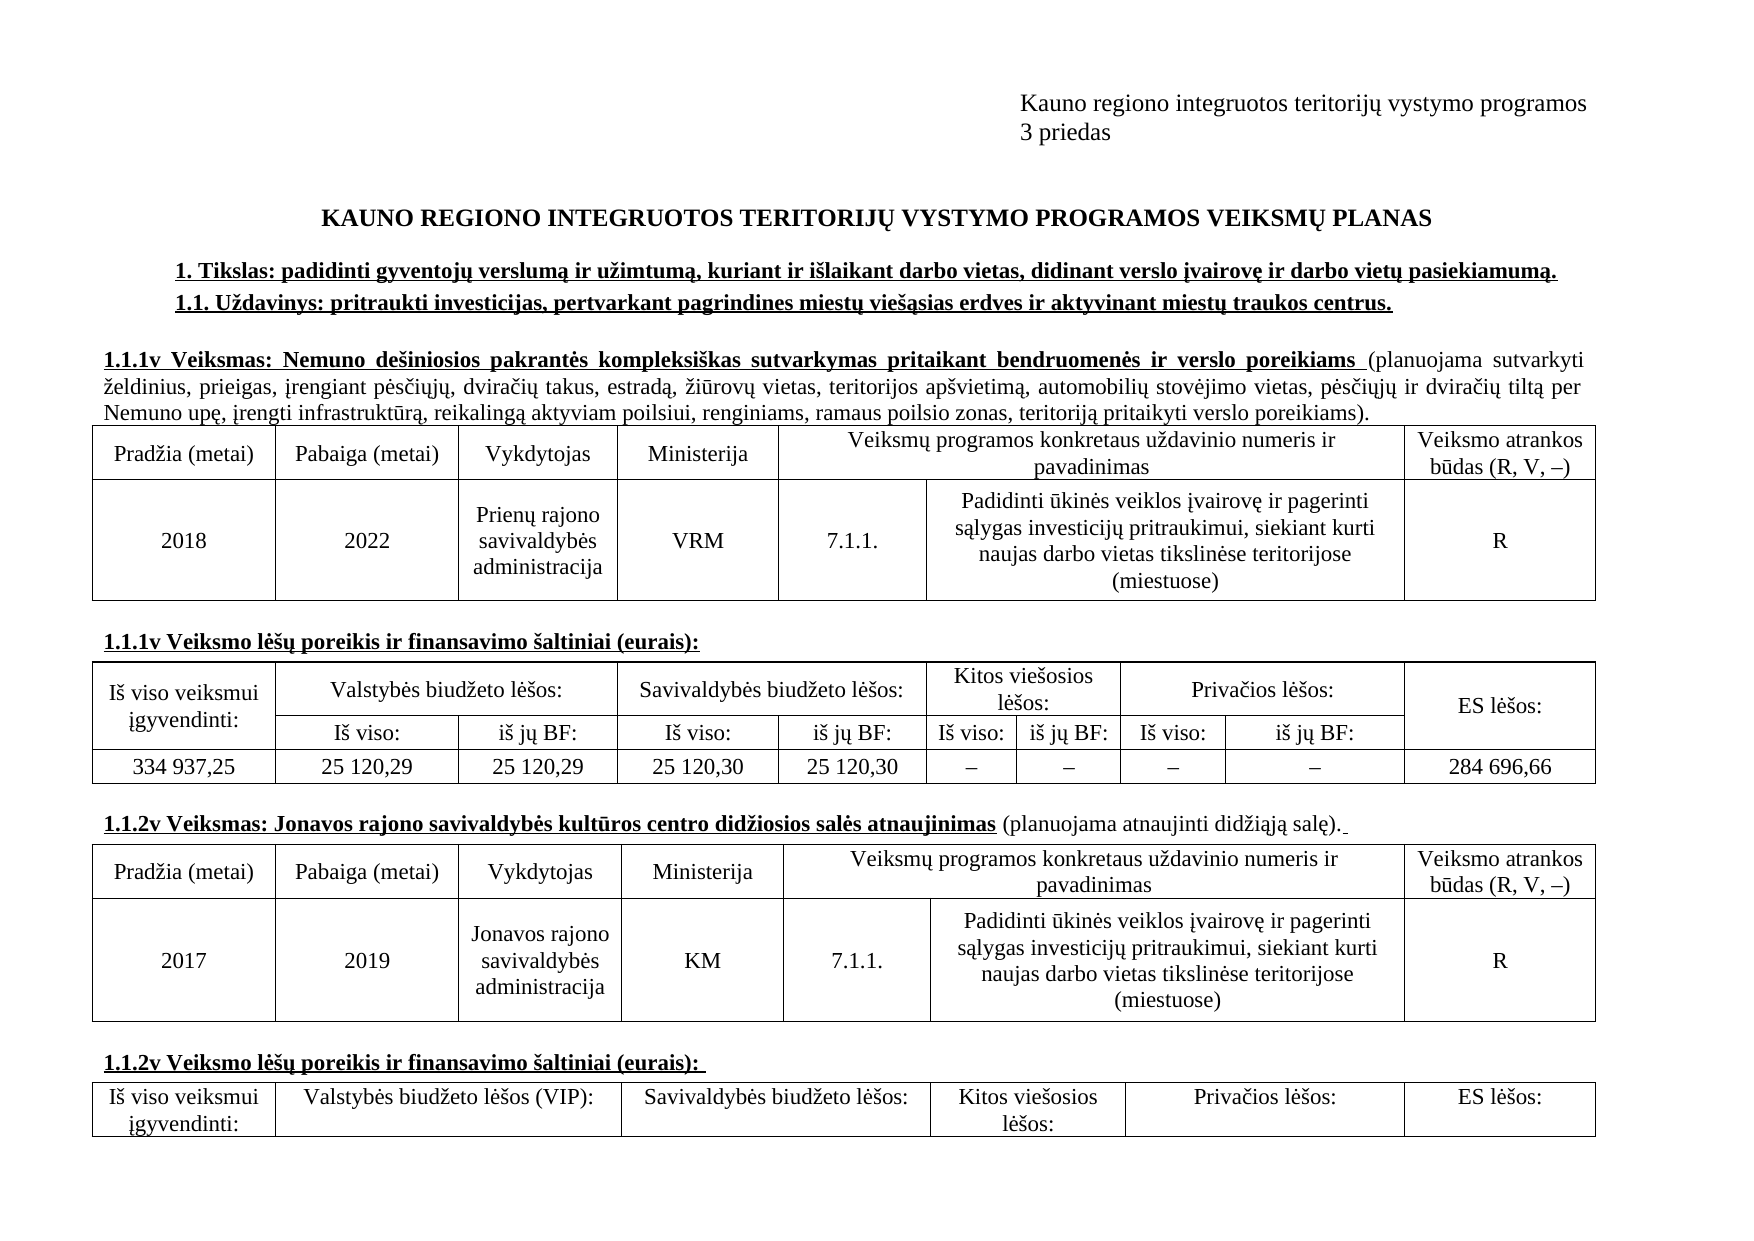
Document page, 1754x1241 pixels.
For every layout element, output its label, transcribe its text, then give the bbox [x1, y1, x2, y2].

table_cell iš jų BF: [1226, 716, 1404, 749]
table_cell [1620, 898, 1637, 1021]
table_cell Padidinti ūkinės veiklos įvairovę ir pagerinti sąlygas investicijų pritraukimui, siekiant kurti naujas darbo vietas tikslinėse teritorijose (miestuose) [931, 899, 1404, 1021]
table_cell [1602, 715, 1637, 749]
table_cell [1620, 1082, 1637, 1136]
table_cell R [1405, 480, 1595, 600]
table_cell – [1121, 750, 1225, 783]
table_cell Prienų rajono savivaldybės administracija [459, 480, 617, 600]
table_cell [85, 1082, 92, 1136]
table_cell Savivaldybės biudžeto lėšos: [618, 663, 926, 715]
table_cell [1608, 1082, 1614, 1136]
table_cell – [927, 750, 1016, 783]
table_cell [1614, 289, 1620, 346]
table_cell [1602, 1021, 1607, 1082]
table_cell [1614, 844, 1620, 897]
table_cell [1620, 783, 1637, 844]
table_cell 284 696,66 [1405, 750, 1595, 783]
table_cell Vykdytojas [459, 426, 617, 479]
table_cell [1602, 898, 1607, 1021]
table_cell Iš viso veiksmui įgyvendinti: [93, 1083, 275, 1136]
table_cell [1596, 898, 1602, 1021]
table_cell [1602, 783, 1607, 844]
table_header [1608, 258, 1614, 289]
table_cell [1620, 844, 1637, 897]
table_cell Veiksmų programos konkretaus uždavinio numeris ir pavadinimas [779, 426, 1404, 479]
table_cell [1602, 661, 1637, 715]
table_cell [1596, 1082, 1602, 1136]
table_cell Veiksmo atrankos būdas (R, V, –) [1405, 426, 1595, 479]
table_cell Pradžia (metai) [93, 845, 275, 897]
table_cell R [1405, 899, 1595, 1021]
table_cell Vykdytojas [459, 845, 621, 897]
table_cell Privačios lėšos: [1121, 663, 1404, 715]
table_cell [1602, 425, 1637, 479]
table_header [1614, 258, 1620, 289]
text Kauno regiono integruotos teritorijų vystymo programos [931, 88, 1679, 117]
table_cell Pradžia (metai) [93, 426, 275, 479]
table_cell Savivaldybės biudžeto lėšos: [622, 1083, 930, 1136]
table_cell 2017 [93, 899, 275, 1021]
table_cell iš jų BF: [1017, 716, 1120, 749]
table_cell [1620, 289, 1637, 346]
table_cell Iš viso: [1121, 716, 1225, 749]
table_cell – [1017, 750, 1120, 783]
table_cell Privačios lėšos: [1126, 1083, 1404, 1136]
table_cell 1.1. Uždavinys: pritraukti investicijas, pertvarkant pagrindines miestų viešąsias erdves ir aktyvinant miestų traukos centrus. [85, 289, 1607, 346]
table_cell [1596, 661, 1602, 715]
table_cell VRM [618, 480, 778, 600]
table_cell 25 120,30 [618, 750, 778, 783]
table_cell Ministerija [618, 426, 778, 479]
table_cell Pabaiga (metai) [276, 426, 458, 479]
table_cell [85, 898, 92, 1021]
table_cell 25 120,29 [459, 750, 617, 783]
table_cell Jonavos rajono savivaldybės administracija [459, 899, 621, 1021]
table_cell [1614, 1082, 1620, 1136]
table_cell Kitos viešosios lėšos: [931, 1083, 1125, 1136]
table_cell 2022 [276, 480, 458, 600]
table_cell iš jų BF: [779, 716, 926, 749]
table_cell [1596, 715, 1602, 749]
table_cell ES lėšos: [1405, 1083, 1595, 1136]
table_cell 1.1.2v Veiksmo lėšų poreikis ir finansavimo šaltiniai (eurais): [92, 1022, 1596, 1082]
table_cell 7.1.1. [779, 480, 926, 600]
table_cell [1602, 1082, 1607, 1136]
table_cell Iš viso: [276, 716, 458, 749]
table_cell Kitos viešosios lėšos: [927, 663, 1120, 715]
table_cell [1596, 844, 1602, 897]
table_cell 2019 [276, 899, 458, 1021]
table_cell Iš viso: [618, 716, 778, 749]
table_cell [1608, 844, 1614, 897]
table_cell Iš viso veiksmui įgyvendinti: [93, 663, 275, 749]
table_cell [1602, 600, 1637, 661]
table_cell [1596, 479, 1602, 600]
table_cell 2018 [93, 480, 275, 600]
table_cell [85, 346, 92, 425]
table_cell Pabaiga (metai) [276, 845, 458, 897]
table_cell [85, 661, 92, 715]
table_cell [85, 749, 92, 783]
table_cell [85, 425, 92, 479]
table_cell [85, 715, 92, 749]
table_cell [1602, 844, 1607, 897]
table_cell 1.1.1v Veiksmas: Nemuno dešiniosios pakrantės kompleksiškas sutvarkymas pritaikant bendruomenės ir verslo poreikiams (planuojama sutvarkyti želdinius, prieigas, įrengiant pėsčiųjų, dviračių takus, estradą, žiūrovų vietas, teritorijos apšvietimą, automobilių stovėjimo vietas, pėsčiųjų ir dviračių tiltą per Nemuno upę, įrengti infrastruktūrą, reikalingą aktyviam poilsiui, renginiams, ramaus poilsio zonas, teritoriją pritaikyti verslo poreikiams). [92, 346, 1596, 425]
table_cell [1608, 1021, 1614, 1082]
table_header [1620, 258, 1637, 289]
table_cell [1596, 600, 1602, 661]
table_cell [1596, 749, 1602, 783]
table_cell ES lėšos: [1405, 663, 1595, 749]
table_cell 1.1.1v Veiksmo lėšų poreikis ir finansavimo šaltiniai (eurais): [92, 601, 1596, 661]
table_cell – [1226, 750, 1404, 783]
table_cell [1614, 1021, 1620, 1082]
table_cell [85, 600, 92, 661]
table_cell Valstybės biudžeto lėšos: [276, 663, 617, 715]
table_cell [85, 1021, 92, 1082]
table_cell [1596, 783, 1602, 844]
table_cell [1596, 425, 1602, 479]
table_cell [85, 783, 92, 844]
table_header 1. Tikslas: padidinti gyventojų verslumą ir užimtumą, kuriant ir išlaikant darbo vietas, didinant verslo įvairovę ir darbo vietų pasiekiamumą. [85, 258, 1607, 289]
table_cell Valstybės biudžeto lėšos (VIP): [276, 1083, 621, 1136]
table_cell [1608, 898, 1614, 1021]
table_cell iš jų BF: [459, 716, 617, 749]
table_cell [1602, 749, 1637, 783]
table_cell [85, 479, 92, 600]
table_cell [1596, 1021, 1602, 1082]
table_cell [85, 844, 92, 897]
table_cell [1608, 783, 1614, 844]
table_cell [1602, 346, 1637, 425]
table_cell [1614, 783, 1620, 844]
table_cell Iš viso: [927, 716, 1016, 749]
table_cell 7.1.1. [784, 899, 930, 1021]
table_cell Ministerija [622, 845, 783, 897]
table_cell [1596, 346, 1602, 425]
table_cell KM [622, 899, 783, 1021]
table_cell 1.1.2v Veiksmas: Jonavos rajono savivaldybės kultūros centro didžiosios salės atnaujinimas (planuojama atnaujinti didžiąją salę). [92, 784, 1596, 844]
text 3 priedas [931, 117, 1679, 145]
table_cell 25 120,29 [276, 750, 458, 783]
table_cell Veiksmo atrankos būdas (R, V, –) [1405, 845, 1595, 897]
table_cell [1614, 898, 1620, 1021]
table_cell [1608, 289, 1614, 346]
table_cell 334 937,25 [93, 750, 275, 783]
text KAUNO REGIONO INTEGRUOTOS TERITORIJŲ VYSTYMO PROGRAMOS VEIKSMŲ PLANAS [75, 203, 1679, 232]
table_cell Veiksmų programos konkretaus uždavinio numeris ir pavadinimas [784, 845, 1404, 897]
table_cell 25 120,30 [779, 750, 926, 783]
table_cell [1620, 1021, 1637, 1082]
table_cell Padidinti ūkinės veiklos įvairovę ir pagerinti sąlygas investicijų pritraukimui, siekiant kurti naujas darbo vietas tikslinėse teritorijose (miestuose) [927, 480, 1404, 600]
table_cell [1602, 479, 1637, 600]
